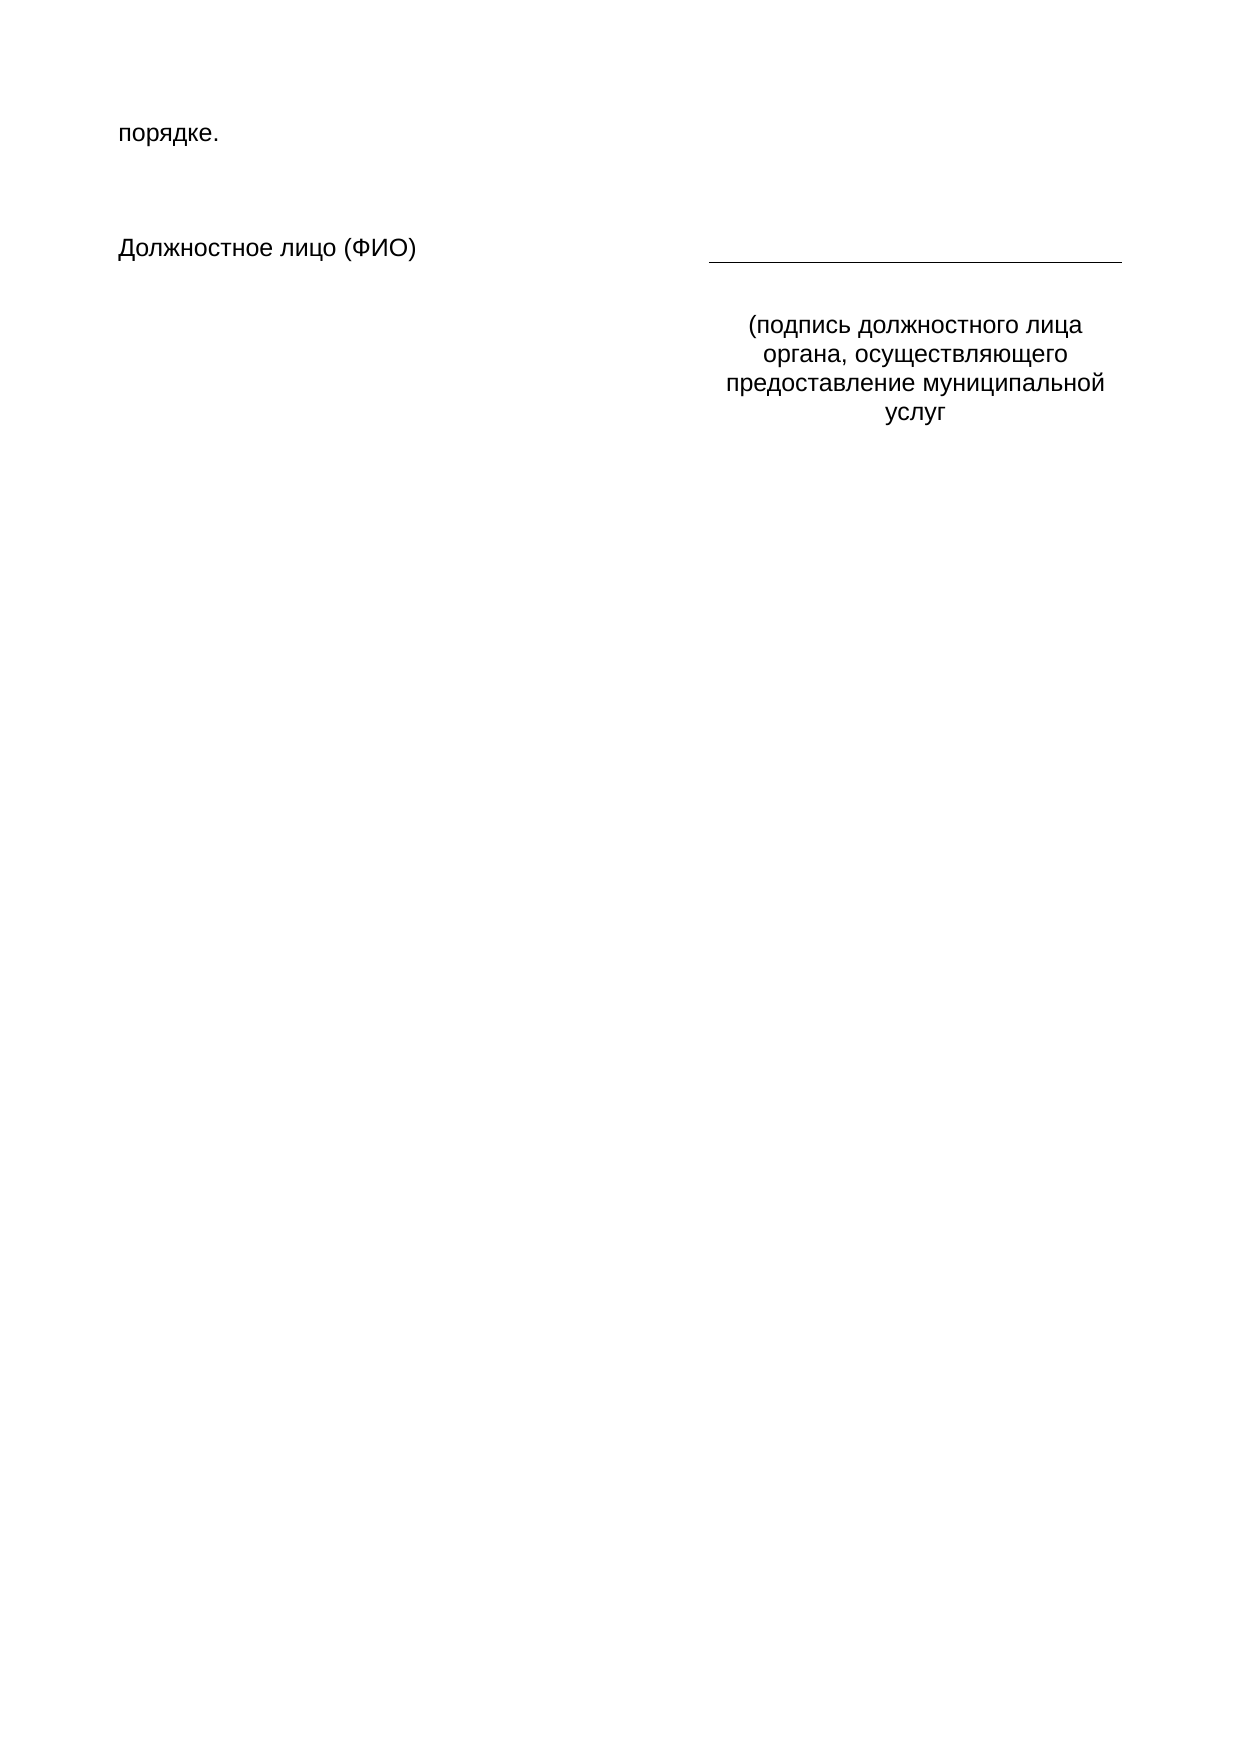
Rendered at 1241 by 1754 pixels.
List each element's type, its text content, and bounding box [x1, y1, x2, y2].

text Должностное лицо (ФИО) [118, 233, 1122, 262]
text предоставление муниципальной услуг [709, 348, 1122, 425]
text порядке. [118, 118, 1122, 147]
text (подпись должностного лица органа, осуществляющего [709, 291, 1122, 348]
